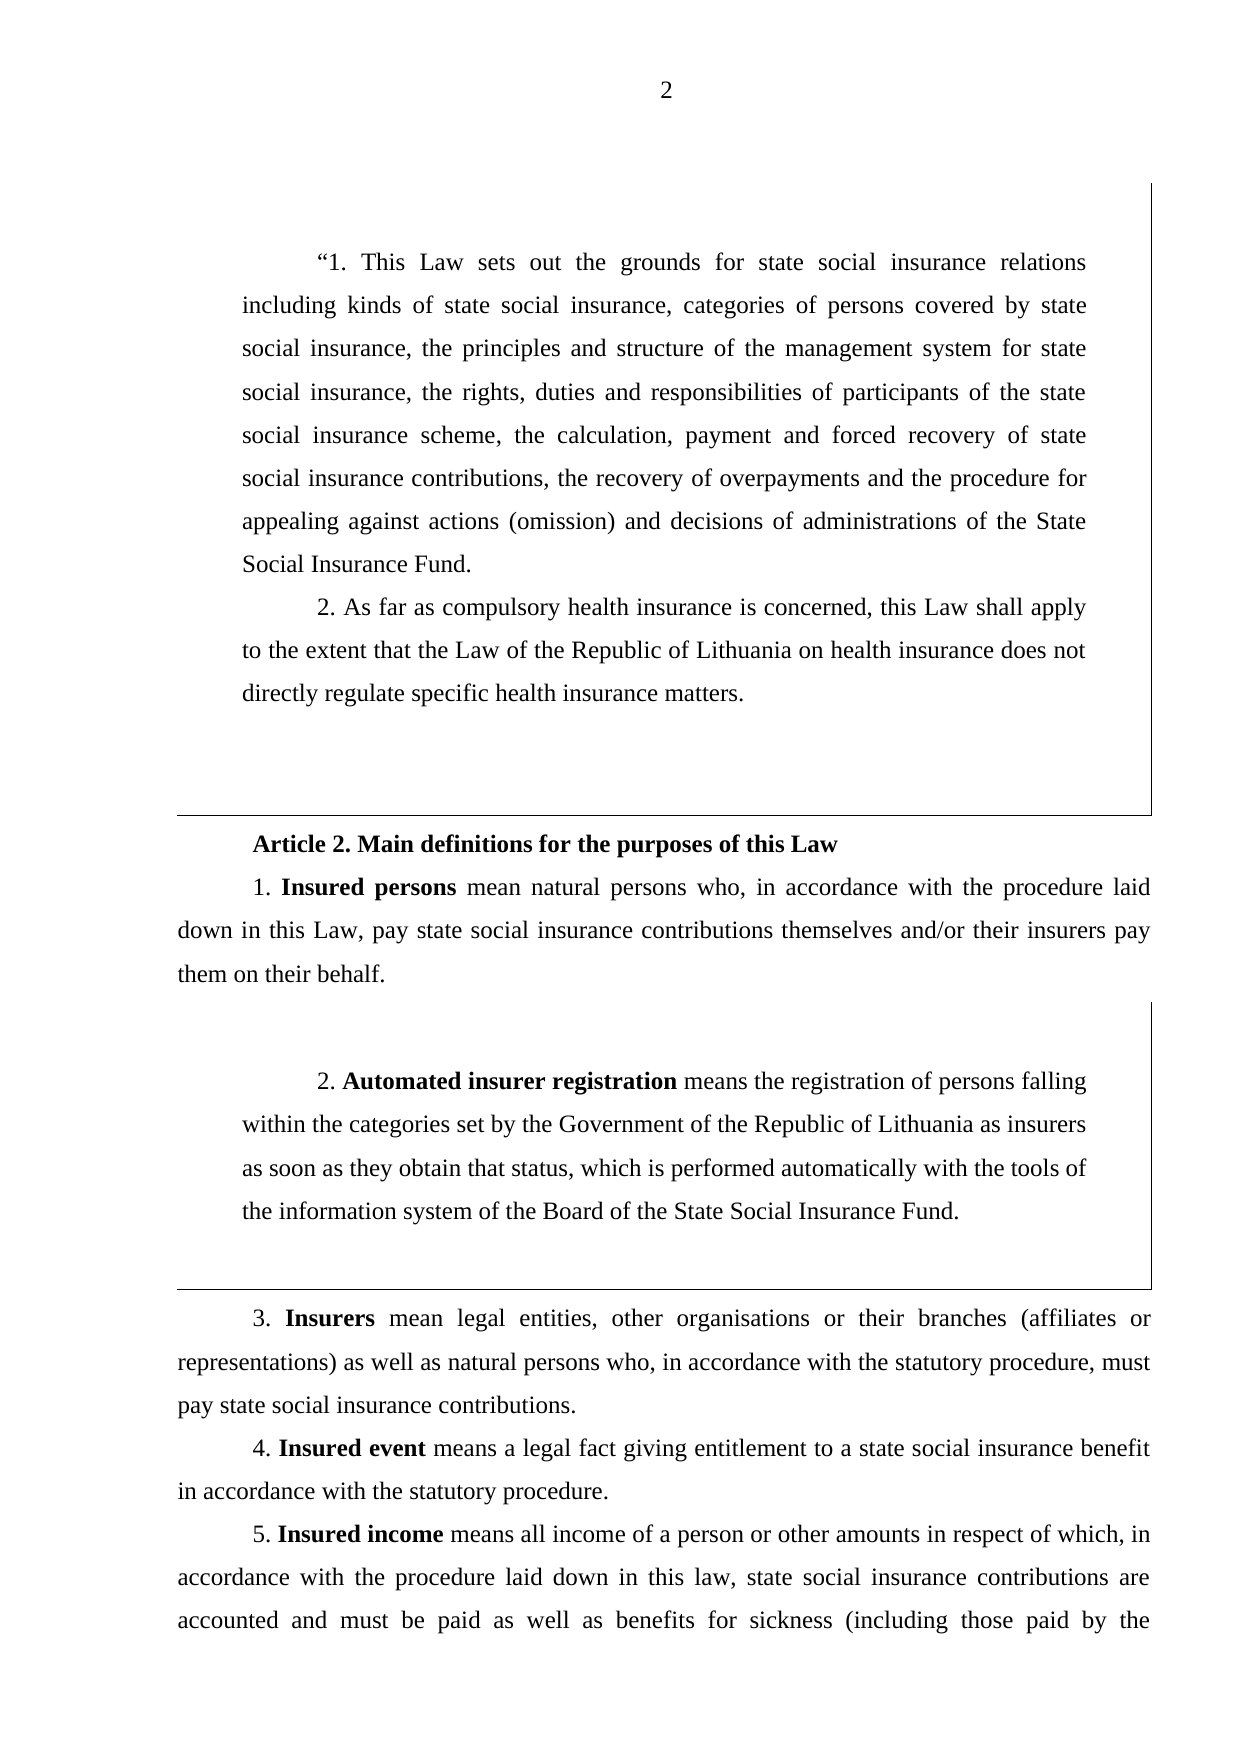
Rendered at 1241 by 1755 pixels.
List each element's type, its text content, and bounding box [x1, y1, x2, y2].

text 4. Insured event means a legal fact giving entitlement to a state social insurance benefit in accordance with the statutory procedure. [177, 1433, 1152, 1505]
text “1. This Law sets out the grounds for state social insurance relations including kinds of state social insurance, categories of persons covered by state social insurance, the principles and structure of the management system for state social insurance, the rights, duties and responsibilities of participants of the state social insurance scheme, the calculation, payment and forced recovery of state social insurance contributions, the recovery of overpayments and the procedure for appealing against actions (omission) and decisions of administrations of the State Social Insurance Fund. [177, 183, 1151, 528]
text 2. As far as compulsory health insurance is concerned, this Law shall apply to the extent that the Law of the Republic of Lithuania on health insurance does not directly regulate specific health insurance matters. [177, 528, 1152, 707]
text Article 2. Main definitions for the purposes of this Law [177, 829, 1152, 858]
text 2. Automated insurer registration means the registration of persons falling within the categories set by the Government of the Republic of Lithuania as insurers as soon as they obtain that status, which is performed automatically with the tools of the information system of the Board of the State Social Insurance Fund. [177, 1002, 1151, 1289]
text 3. Insurers mean legal entities, other organisations or their branches (affiliates or representations) as well as natural persons who, in accordance with the statutory procedure, must pay state social insurance contributions. [177, 1303, 1152, 1418]
text 5. Insured income means all income of a person or other amounts in respect of which, in accordance with the procedure laid down in this law, state social insurance contributions are accounted and must be paid as well as benefits for sickness (including those paid by the [177, 1519, 1152, 1634]
text 1. Insured persons mean natural persons who, in accordance with the procedure laid down in this Law, pay state social insurance contributions themselves and/or their insurers pay them on their behalf. [177, 872, 1152, 987]
